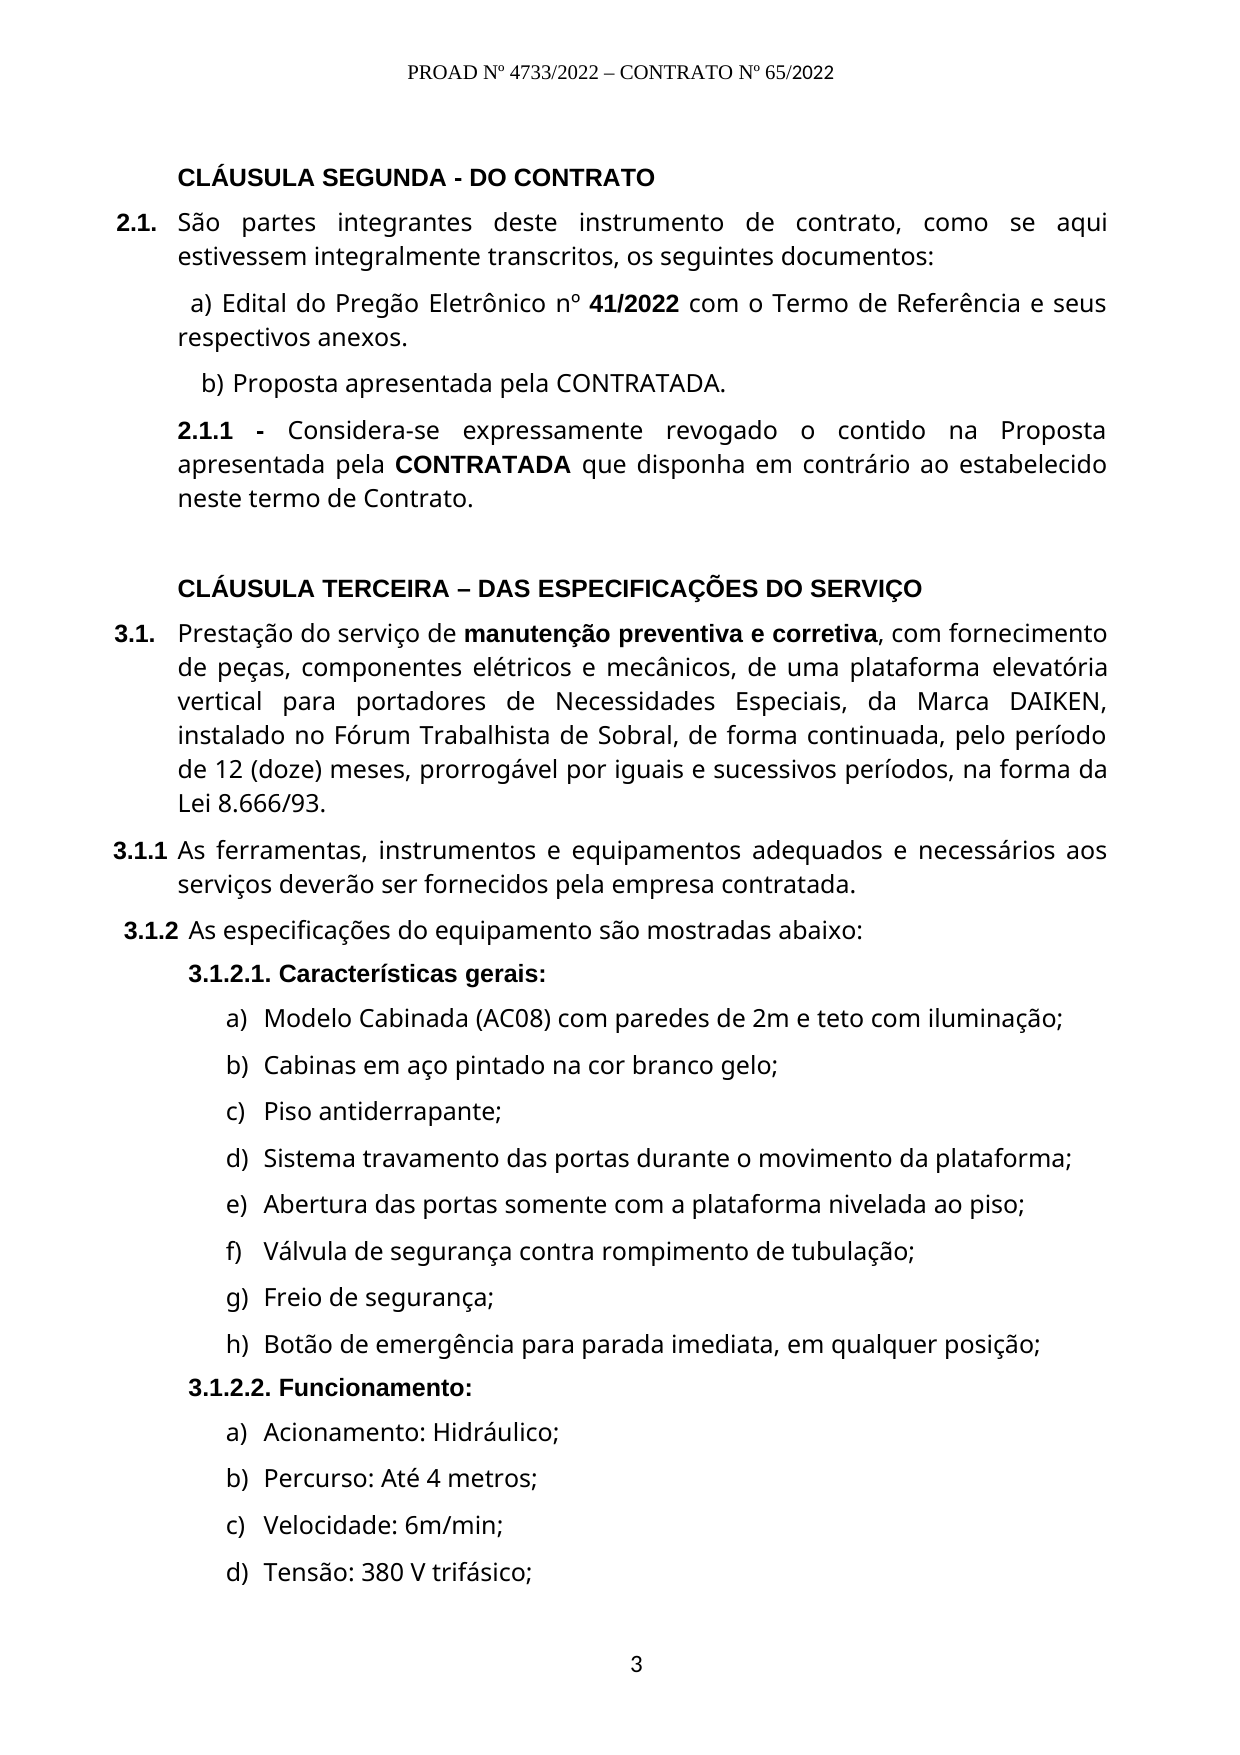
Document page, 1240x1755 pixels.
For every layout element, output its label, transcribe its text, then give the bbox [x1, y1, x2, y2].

text 2.1.1 - Considera-se expressamente revogado o contido na Proposta apresentada pela CONTRATADA que disponha em contrário ao estabelecido neste termo de Contrato. [177, 412, 1108, 515]
list Válvula de segurança contra rompimento de tubulação; [226, 1233, 1119, 1268]
list Tensão: 380 V trifásico; [226, 1554, 1119, 1588]
list Percurso: Até 4 metros; [226, 1461, 1119, 1495]
list Piso antiderrapante; [226, 1094, 1119, 1128]
list Freio de segurança; [226, 1280, 1119, 1314]
list Abertura das portas somente com a plataforma nivelada ao piso; [226, 1187, 1119, 1221]
list Acionamento: Hidráulico; [226, 1414, 1119, 1449]
list As ferramentas, instrumentos e equipamentos adequados e necessários aos serviços deverão ser fornecidos pela empresa contratada. [167, 832, 1108, 900]
list Proposta apresentada pela CONTRATADA. [222, 366, 1119, 400]
list São partes integrantes deste instrumento de contrato, como se aqui estivessem integralmente transcritos, os seguintes documentos: [167, 205, 1108, 273]
subtitle CLÁUSULA TERCEIRA – DAS ESPECIFICAÇÕES DO SERVIÇO [177, 574, 1119, 603]
list Botão de emergência para parada imediata, em qualquer posição; [226, 1327, 1119, 1361]
subtitle CLÁUSULA SEGUNDA - DO CONTRATO [177, 163, 1119, 192]
list Cabinas em aço pintado na cor branco gelo; [226, 1047, 1119, 1081]
list Edital do Pregão Eletrônico nº 41/2022 com o Termo de Referência e seus respectivos anexos. [167, 285, 1107, 353]
subtitle Características gerais: [188, 959, 1119, 988]
list Velocidade: 6m/min; [226, 1508, 1119, 1542]
list Modelo Cabinada (AC08) com paredes de 2m e teto com iluminação; [226, 1001, 1119, 1035]
list As especificações do equipamento são mostradas abaixo: [177, 913, 1119, 947]
subtitle Funcionamento: [188, 1373, 1119, 1402]
list Sistema travamento das portas durante o movimento da plataforma; [226, 1140, 1119, 1174]
list Prestação do serviço de manutenção preventiva e corretiva, com fornecimento de peças, componentes elétricos e mecânicos, de uma plataforma elevatória vertical para portadores de Necessidades Especiais, da Marca DAIKEN, instalado no Fórum Trabalhista de Sobral, de forma continuada, pelo período de 12 (doze) meses, prorrogável por iguais e sucessivos períodos, na forma da Lei 8.666/93. [167, 615, 1108, 820]
